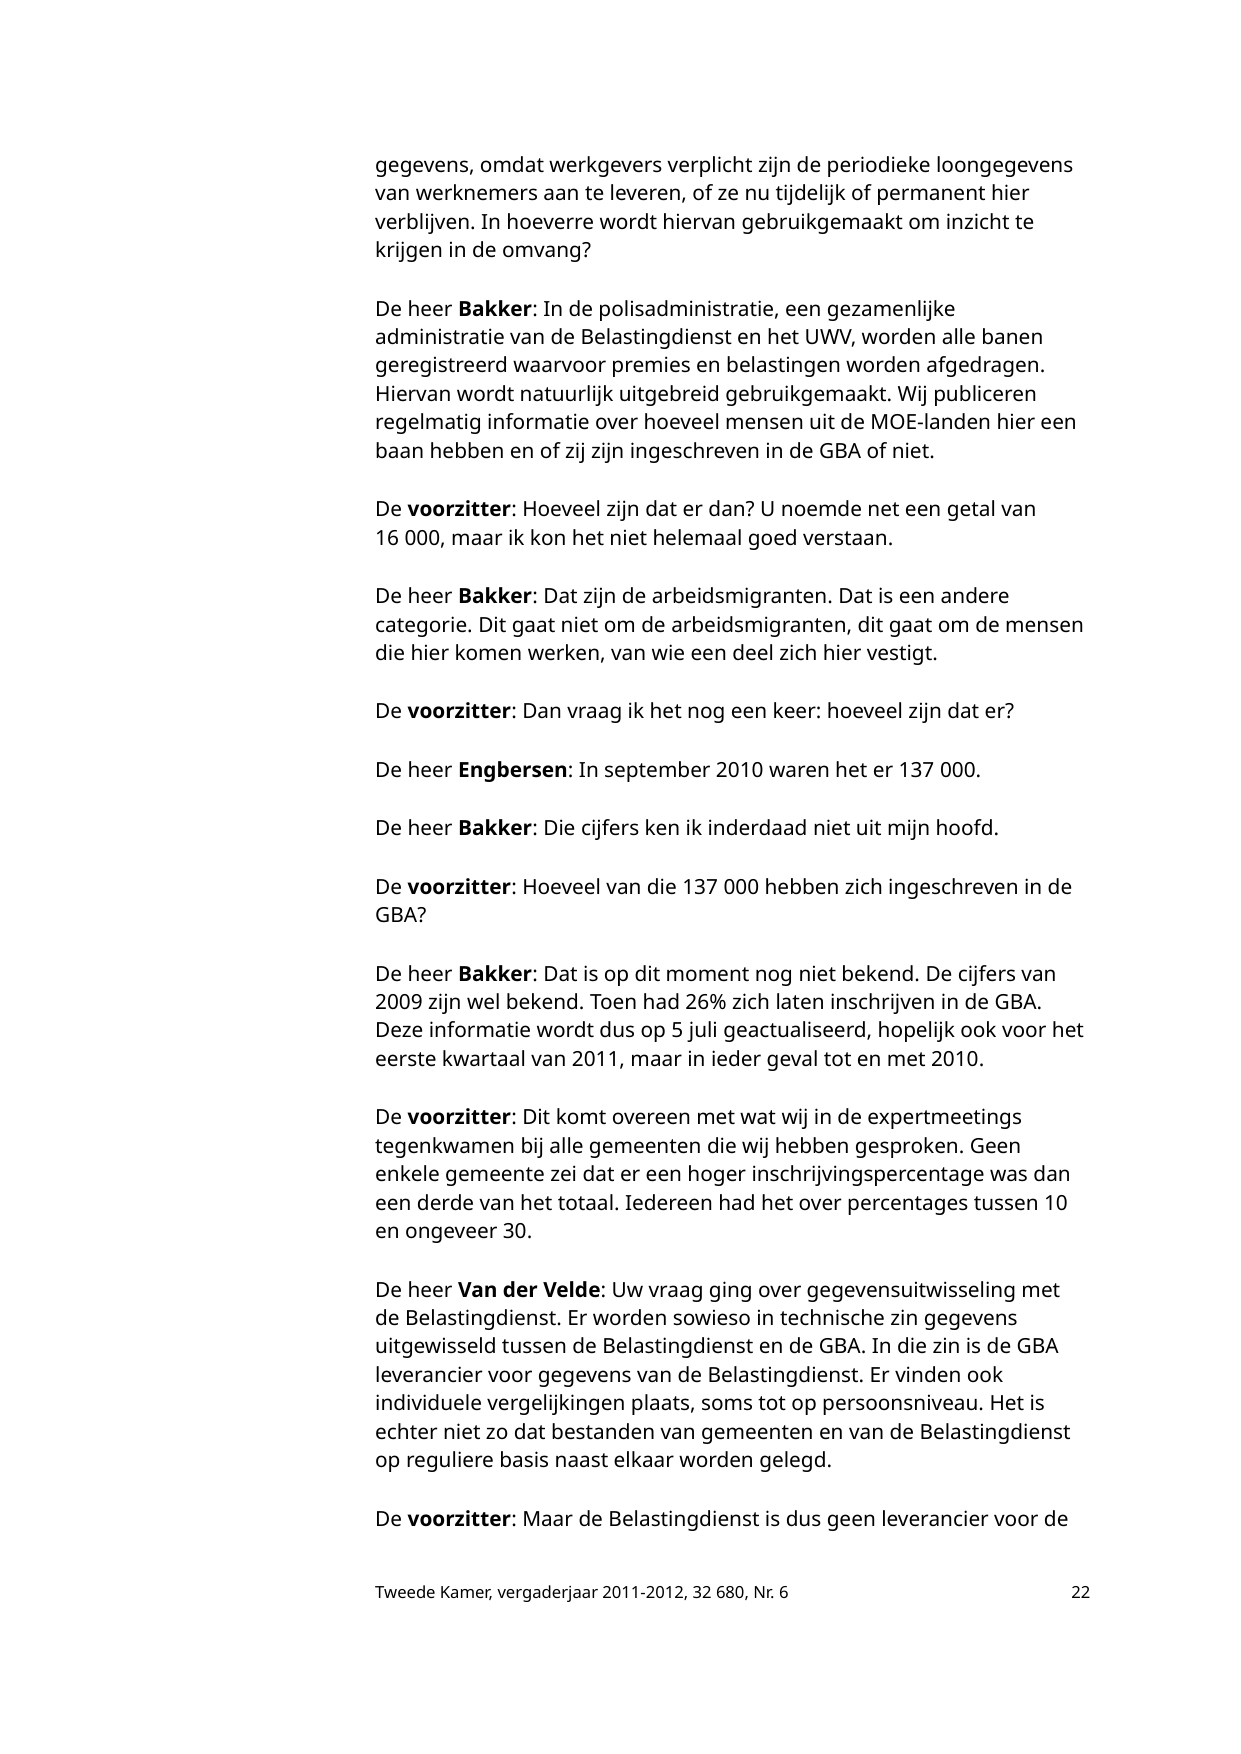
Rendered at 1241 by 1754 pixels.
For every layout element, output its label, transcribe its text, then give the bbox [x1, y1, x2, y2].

text De voorzitter: Hoeveel van die 137 000 hebben zich ingeschreven in de GBA? [375, 872, 1090, 929]
text De heer Engbersen: In september 2010 waren het er 137 000. [375, 755, 1090, 783]
text De heer Bakker: Dat zijn de arbeidsmigranten. Dat is een andere categorie. Dit gaat niet om de arbeidsmigranten, dit gaat om de mensen die hier komen werken, van wie een deel zich hier vestigt. [375, 581, 1090, 667]
text De heer Van der Velde: Uw vraag ging over gegevensuitwisseling met de Belastingdienst. Er worden sowieso in technische zin gegevens uitgewisseld tussen de Belastingdienst en de GBA. In die zin is de GBA leverancier voor gegevens van de Belastingdienst. Er vinden ook individuele vergelijkingen plaats, soms tot op persoonsniveau. Het is echter niet zo dat bestanden van gemeenten en van de Belastingdienst op reguliere basis naast elkaar worden gelegd. [375, 1275, 1090, 1474]
text De heer Bakker: Dat is op dit moment nog niet bekend. De cijfers van 2009 zijn wel bekend. Toen had 26% zich laten inschrijven in de GBA. Deze informatie wordt dus op 5 juli geactualiseerd, hopelijk ook voor het eerste kwartaal van 2011, maar in ieder geval tot en met 2010. [375, 959, 1090, 1072]
text De voorzitter: Maar de Belastingdienst is dus geen leverancier voor de [375, 1504, 1090, 1532]
text De heer Bakker: Die cijfers ken ik inderdaad niet uit mijn hoofd. [375, 813, 1090, 842]
text De voorzitter: Hoeveel zijn dat er dan? U noemde net een getal van 16 000, maar ik kon het niet helemaal goed verstaan. [375, 494, 1090, 551]
text De voorzitter: Dit komt overeen met wat wij in de expertmeetings tegenkwamen bij alle gemeenten die wij hebben gesproken. Geen enkele gemeente zei dat er een hoger inschrijvingspercentage was dan een derde van het totaal. Iedereen had het over percentages tussen 10 en ongeveer 30. [375, 1102, 1090, 1245]
text De heer Bakker: In de polisadministratie, een gezamenlijke administratie van de Belastingdienst en het UWV, worden alle banen geregistreerd waarvoor premies en belastingen worden afgedragen. Hiervan wordt natuurlijk uitgebreid gebruikgemaakt. Wij publiceren regelmatig informatie over hoeveel mensen uit de MOE-landen hier een baan hebben en of zij zijn ingeschreven in de GBA of niet. [375, 294, 1090, 464]
text gegevens, omdat werkgevers verplicht zijn de periodieke loongegevens van werknemers aan te leveren, of ze nu tijdelijk of permanent hier verblijven. In hoeverre wordt hiervan gebruikgemaakt om inzicht te krijgen in de omvang? [375, 150, 1090, 264]
text De voorzitter: Dan vraag ik het nog een keer: hoeveel zijn dat er? [375, 697, 1090, 725]
